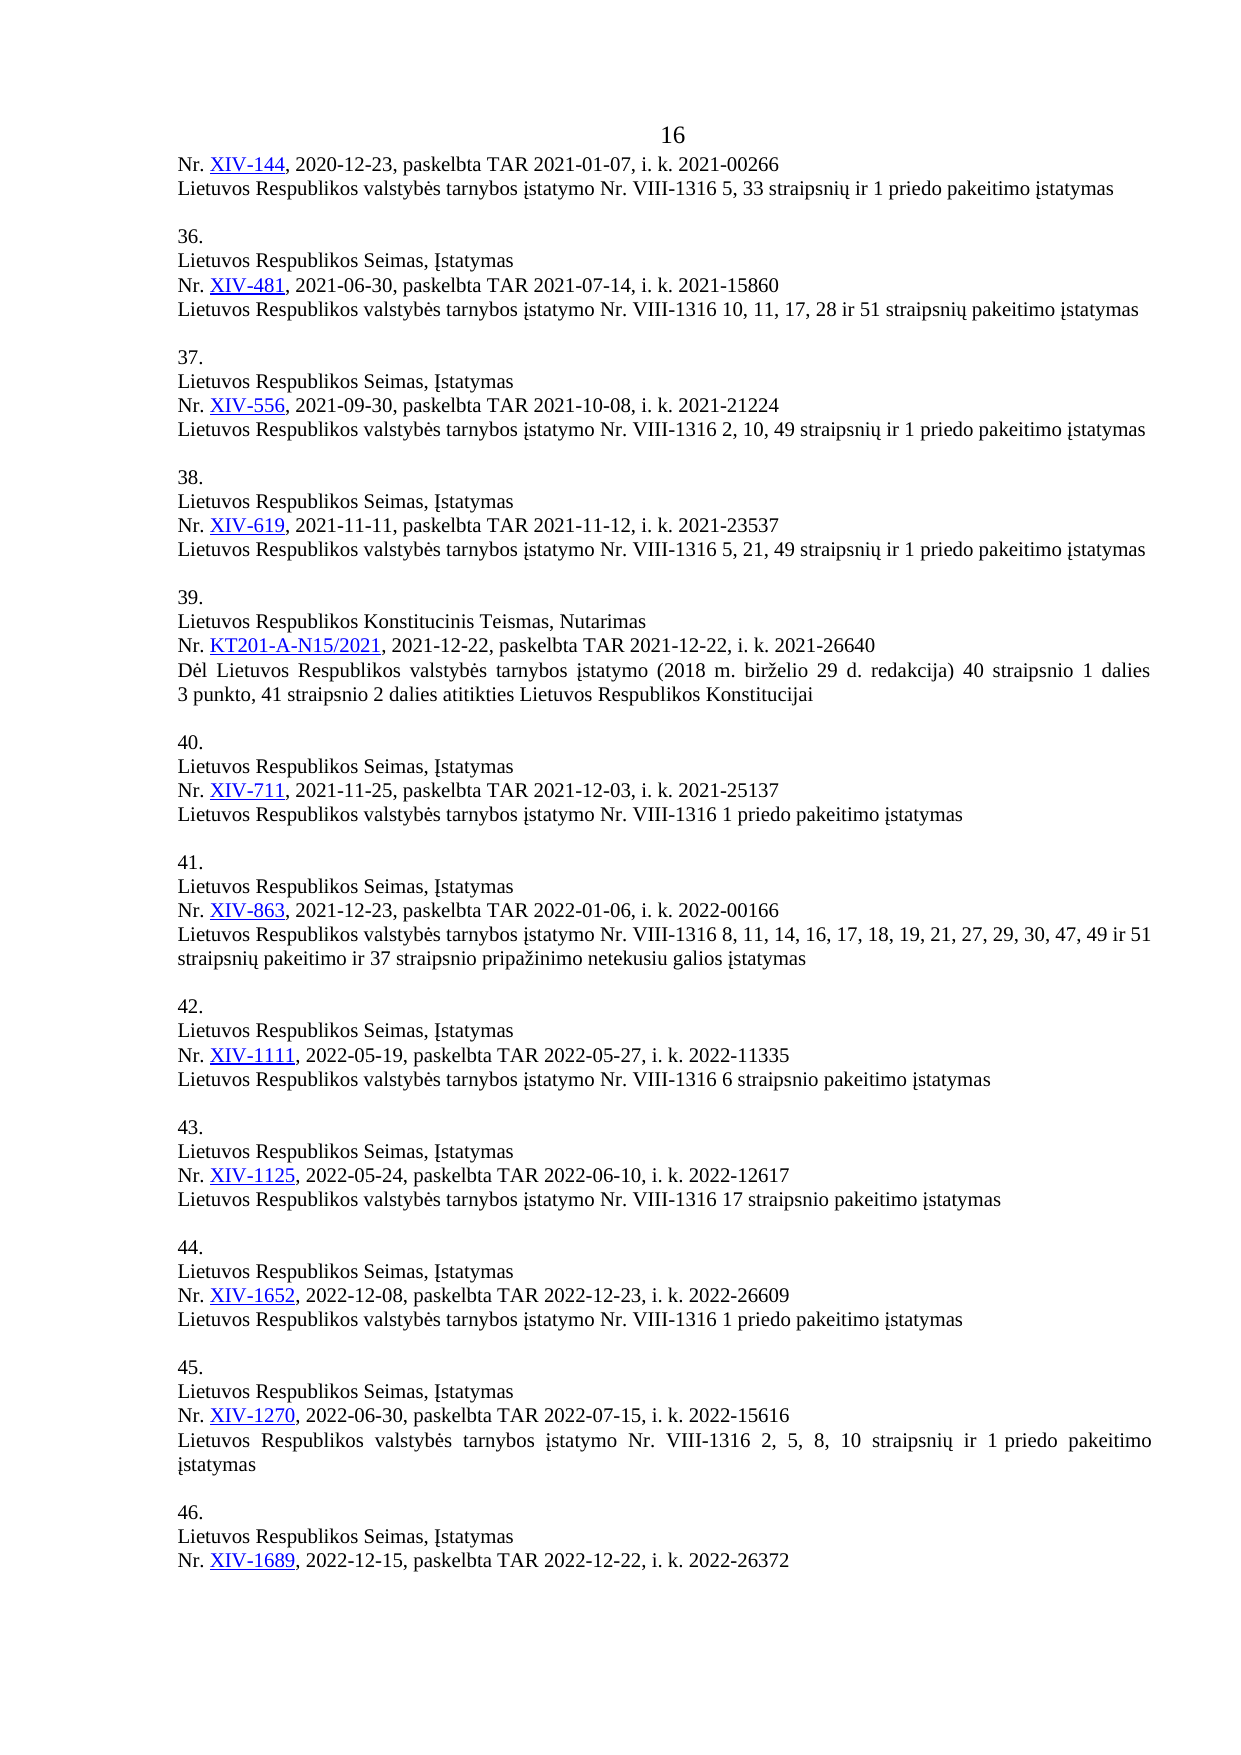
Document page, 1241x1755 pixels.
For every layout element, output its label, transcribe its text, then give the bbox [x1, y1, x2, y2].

text 36. [177, 224, 1152, 248]
text Lietuvos Respublikos Seimas, Įstatymas [177, 248, 1152, 272]
text Lietuvos Respublikos valstybės tarnybos įstatymo Nr. VIII-1316 2, 5, 8, 10 straipsnių ir 1 priedo pakeitimo įstatymas [177, 1427, 1152, 1476]
text 42. [177, 994, 1152, 1018]
text Nr. XIV-711, 2021-11-25, paskelbta TAR 2021-12-03, i. k. 2021-25137 [177, 778, 1152, 802]
text Dėl Lietuvos Respublikos valstybės tarnybos įstatymo (2018 m. birželio 29 d. redakcija) 40 straipsnio 1 dalies 3 punkto, 41 straipsnio 2 dalies atitikties Lietuvos Respublikos Konstitucijai [177, 657, 1152, 706]
text Nr. XIV-1111, 2022-05-19, paskelbta TAR 2022-05-27, i. k. 2022-11335 [177, 1042, 1152, 1067]
text Nr. XIV-1125, 2022-05-24, paskelbta TAR 2022-06-10, i. k. 2022-12617 [177, 1163, 1152, 1187]
text 40. [177, 730, 1152, 754]
text Lietuvos Respublikos valstybės tarnybos įstatymo Nr. VIII-1316 1 priedo pakeitimo įstatymas [177, 1307, 1152, 1331]
text Nr. XIV-1270, 2022-06-30, paskelbta TAR 2022-07-15, i. k. 2022-15616 [177, 1403, 1152, 1427]
text Lietuvos Respublikos valstybės tarnybos įstatymo Nr. VIII-1316 2, 10, 49 straipsnių ir 1 priedo pakeitimo įstatymas [177, 417, 1152, 441]
text Lietuvos Respublikos Seimas, Įstatymas [177, 1524, 1152, 1548]
text Nr. XIV-481, 2021-06-30, paskelbta TAR 2021-07-14, i. k. 2021-15860 [177, 272, 1152, 297]
text 44. [177, 1235, 1152, 1259]
text Lietuvos Respublikos valstybės tarnybos įstatymo Nr. VIII-1316 6 straipsnio pakeitimo įstatymas [177, 1067, 1152, 1091]
text Lietuvos Respublikos Seimas, Įstatymas [177, 369, 1152, 393]
text Lietuvos Respublikos Seimas, Įstatymas [177, 1139, 1152, 1163]
text 39. [177, 585, 1152, 609]
text Lietuvos Respublikos valstybės tarnybos įstatymo Nr. VIII-1316 8, 11, 14, 16, 17, 18, 19, 21, 27, 29, 30, 47, 49 ir 51 straipsnių pakeitimo ir 37 straipsnio pripažinimo netekusiu galios įstatymas [177, 922, 1152, 970]
text Nr. XIV-1652, 2022-12-08, paskelbta TAR 2022-12-23, i. k. 2022-26609 [177, 1283, 1152, 1307]
text Lietuvos Respublikos Konstitucinis Teismas, Nutarimas [177, 609, 1152, 633]
text 45. [177, 1355, 1152, 1379]
text Lietuvos Respublikos Seimas, Įstatymas [177, 874, 1152, 898]
text Nr. XIV-863, 2021-12-23, paskelbta TAR 2022-01-06, i. k. 2022-00166 [177, 898, 1152, 922]
text Nr. KT201-A-N15/2021, 2021-12-22, paskelbta TAR 2021-12-22, i. k. 2021-26640 [177, 633, 1152, 657]
text Lietuvos Respublikos Seimas, Įstatymas [177, 1259, 1152, 1283]
text Lietuvos Respublikos valstybės tarnybos įstatymo Nr. VIII-1316 1 priedo pakeitimo įstatymas [177, 802, 1152, 826]
text Nr. XIV-619, 2021-11-11, paskelbta TAR 2021-11-12, i. k. 2021-23537 [177, 513, 1152, 537]
text Lietuvos Respublikos valstybės tarnybos įstatymo Nr. VIII-1316 5, 21, 49 straipsnių ir 1 priedo pakeitimo įstatymas [177, 537, 1152, 561]
text 37. [177, 345, 1152, 369]
text 41. [177, 850, 1152, 874]
text Nr. XIV-556, 2021-09-30, paskelbta TAR 2021-10-08, i. k. 2021-21224 [177, 393, 1152, 417]
text Lietuvos Respublikos valstybės tarnybos įstatymo Nr. VIII-1316 17 straipsnio pakeitimo įstatymas [177, 1187, 1152, 1211]
text Lietuvos Respublikos Seimas, Įstatymas [177, 1018, 1152, 1042]
text Lietuvos Respublikos valstybės tarnybos įstatymo Nr. VIII-1316 10, 11, 17, 28 ir 51 straipsnių pakeitimo įstatymas [177, 297, 1152, 321]
text Lietuvos Respublikos Seimas, Įstatymas [177, 489, 1152, 513]
text Lietuvos Respublikos Seimas, Įstatymas [177, 1379, 1152, 1403]
text 46. [177, 1500, 1152, 1524]
text Nr. XIV-1689, 2022-12-15, paskelbta TAR 2022-12-22, i. k. 2022-26372 [177, 1548, 1152, 1572]
text Lietuvos Respublikos valstybės tarnybos įstatymo Nr. VIII-1316 5, 33 straipsnių ir 1 priedo pakeitimo įstatymas [177, 176, 1152, 200]
text Lietuvos Respublikos Seimas, Įstatymas [177, 754, 1152, 778]
text 43. [177, 1115, 1152, 1139]
text Nr. XIV-144, 2020-12-23, paskelbta TAR 2021-01-07, i. k. 2021-00266 [177, 152, 1152, 176]
text 38. [177, 465, 1152, 489]
